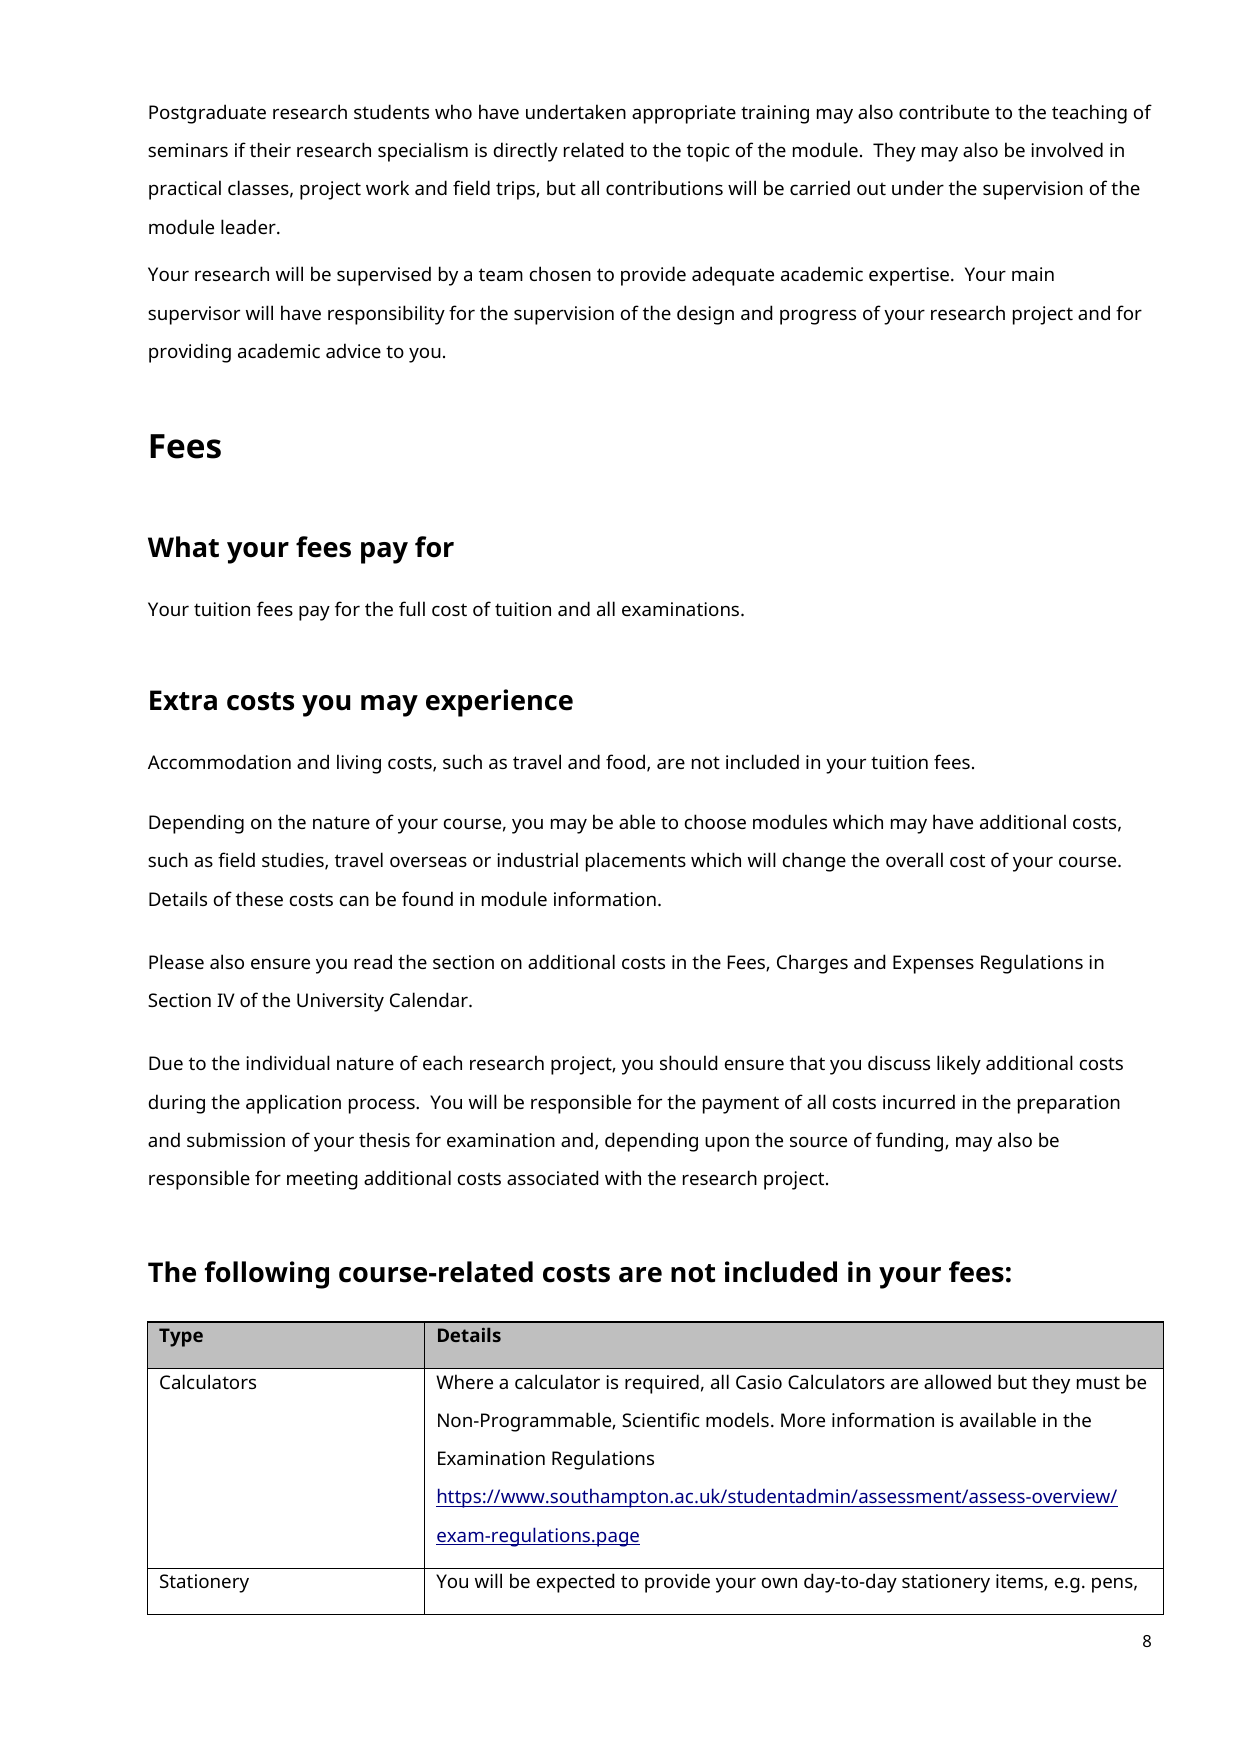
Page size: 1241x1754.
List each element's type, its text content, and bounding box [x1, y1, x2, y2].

subtitle The following course-related costs are not included in your fees: [148, 1254, 1152, 1291]
table_cell Stationery [148, 1569, 424, 1614]
text Please also ensure you read the section on additional costs in the Fees, Charges and Expenses Regulations in Section IV of the University Calendar. [148, 949, 1152, 1013]
subtitle Fees [148, 423, 1152, 468]
table_header Type [148, 1323, 424, 1368]
table_cell You will be expected to provide your own day-to-day stationery items, e.g. pens, [425, 1569, 1163, 1614]
subtitle Extra costs you may experience [148, 682, 1152, 718]
text Accommodation and living costs, such as travel and food, are not included in your tuition fees. [148, 749, 1152, 775]
table_header Details [425, 1323, 1163, 1368]
text Postgraduate research students who have undertaken appropriate training may also contribute to the teaching of seminars if their research specialism is directly related to the topic of the module. They may also be involved in practical classes, project work and field trips, but all contributions will be carried out under the supervision of the module leader. [148, 99, 1152, 239]
table_cell Calculators [148, 1369, 424, 1568]
table_cell Where a calculator is required, all Casio Calculators are allowed but they must be Non-Programmable, Scientific models. More information is available in the Examination Regulations https://www.southampton.ac.uk/studentadmin/assessment/assess-overview/exam-regulations.page [425, 1369, 1163, 1568]
subtitle What your fees pay for [148, 529, 1152, 566]
text Due to the individual nature of each research project, you should ensure that you discuss likely additional costs during the application process. You will be responsible for the payment of all costs incurred in the preparation and submission of your thesis for examination and, depending upon the source of funding, may also be responsible for meeting additional costs associated with the research project. [148, 1051, 1152, 1191]
text Your research will be supervised by a team chosen to provide adequate academic expertise. Your main supervisor will have responsibility for the supervision of the design and progress of your research project and for providing academic advice to you. [148, 262, 1152, 363]
text Your tuition fees pay for the full cost of tuition and all examinations. [148, 597, 1152, 622]
text Depending on the nature of your course, you may be able to choose modules which may have additional costs, such as field studies, travel overseas or industrial placements which will change the overall cost of your course. Details of these costs can be found in module information. [148, 809, 1152, 912]
